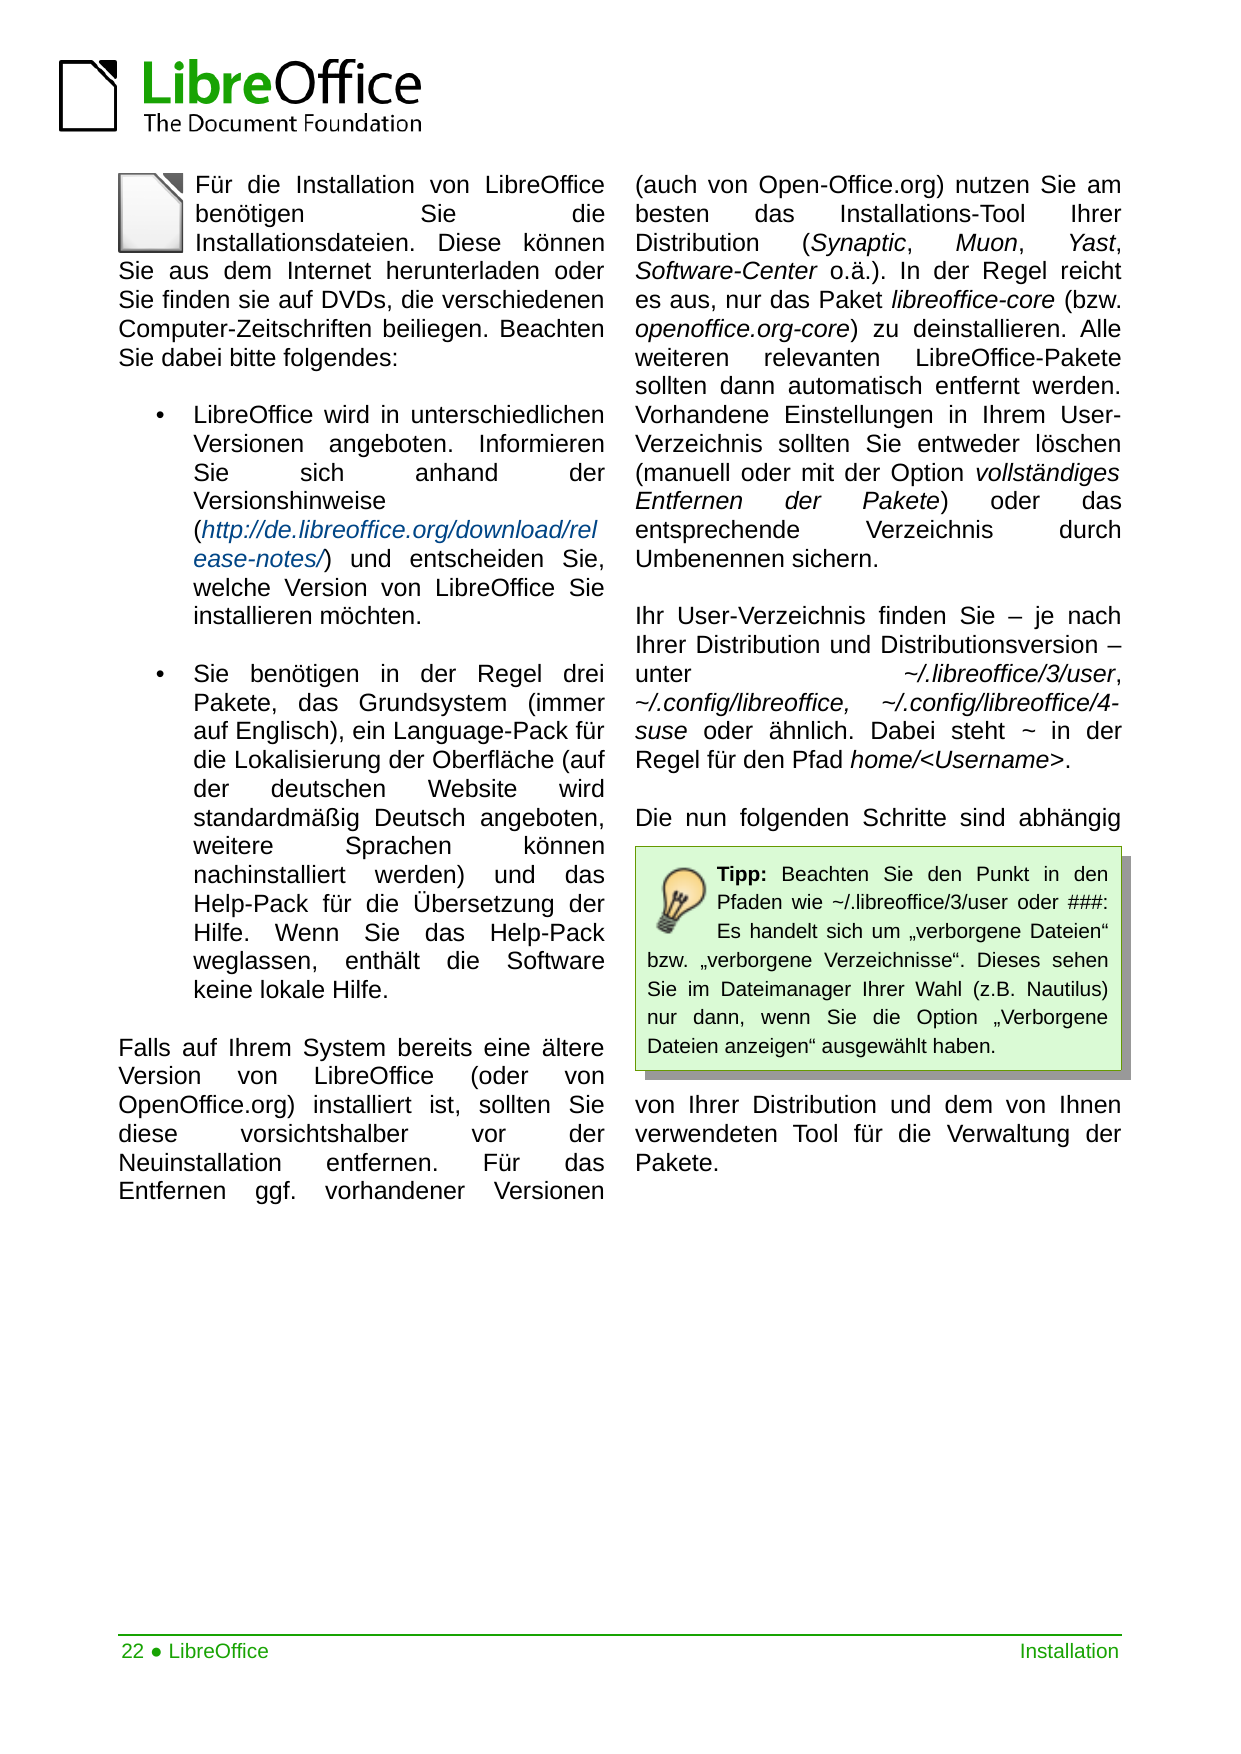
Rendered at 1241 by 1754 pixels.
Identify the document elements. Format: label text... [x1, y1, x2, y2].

picture [118, 173, 184, 253]
picture [646, 863, 717, 939]
list Sie benötigen in der Regel drei Pakete, das Grundsystem (immer auf Englisch), ein Language-Pack für die Lokalisierung der Oberfläche (auf der deutschen Website wird standardmäßig Deutsch angeboten, weitere Sprachen können nachinstalliert werden) und das Help-Pack für die Übersetzung der Hilfe. Wenn Sie das Help-Pack weglassen, enthält die Software keine lokale Hilfe. [156, 655, 605, 1004]
text von Ihrer Distribution und dem von Ihnen verwendeten Tool für die Verwaltung der Pakete. [635, 1071, 1122, 1176]
text Die nun folgenden Schritte sind abhängig [635, 799, 1122, 846]
text Ihr User-Verzeichnis finden Sie – je nach Ihrer Distribution und Distributionsversion – unter ~/.libreoffice/3/user, ~/.config/libreoffice, ~/.config/libreoffice/4-suse oder ähnlich. Dabei steht ~ in der Regel für den Pfad home/<Username>. [635, 597, 1122, 774]
text Für die Installation von LibreOffice benötigen Sie die Installationsdateien. Diese können Sie aus dem Internet herunterladen oder Sie finden sie auf DVDs, die verschiedenen Computer-Zeitschriften beiliegen. Beachten Sie dabei bitte folgendes: [118, 170, 605, 371]
text Tipp: Beachten Sie den Punkt in den Pfaden wie ~/.libreoffice/3/user oder ###: Es handelt sich um „verborgene Dateien“ bzw. „verborgene Verzeichnisse“. Dieses sehen Sie im Dateimanager Ihrer Wahl (z.B. Nautilus) nur dann, wenn Sie die Option „Verborgene Dateien anzeigen“ ausgewählt haben. [647, 857, 1109, 1058]
list LibreOffice wird in unterschiedlichen Versionen angeboten. Informieren Sie sich anhand der Versionshinweise (http://de.libreoffice.org/download/release-notes/) und entscheiden Sie, welche Version von LibreOffice Sie installieren möchten. [156, 396, 605, 630]
picture [56, 59, 422, 132]
text Falls auf Ihrem System bereits eine ältere Version von LibreOffice (oder von OpenOffice.org) installiert ist, sollten Sie diese vorsichtshalber vor der Neuinstallation entfernen. Für das Entfernen ggf. vorhandener Versionen [118, 1029, 605, 1205]
text (auch von Open‑Office.org) nutzen Sie am besten das Installations-Tool Ihrer Distribution (Synaptic, Muon, Yast, Software-Center o.ä.). In der Regel reicht es aus, nur das Paket libreoffice-core (bzw. openoffice.org-core) zu deinstallieren. Alle weiteren relevanten LibreOffice-Pakete sollten dann automatisch entfernt werden. Vorhandene Einstellungen in Ihrem User-Verzeichnis sollten Sie entweder löschen (manuell oder mit der Option vollständiges Entfernen der Pakete) oder das entsprechende Verzeichnis durch Umbenennen sichern. [635, 170, 1122, 573]
